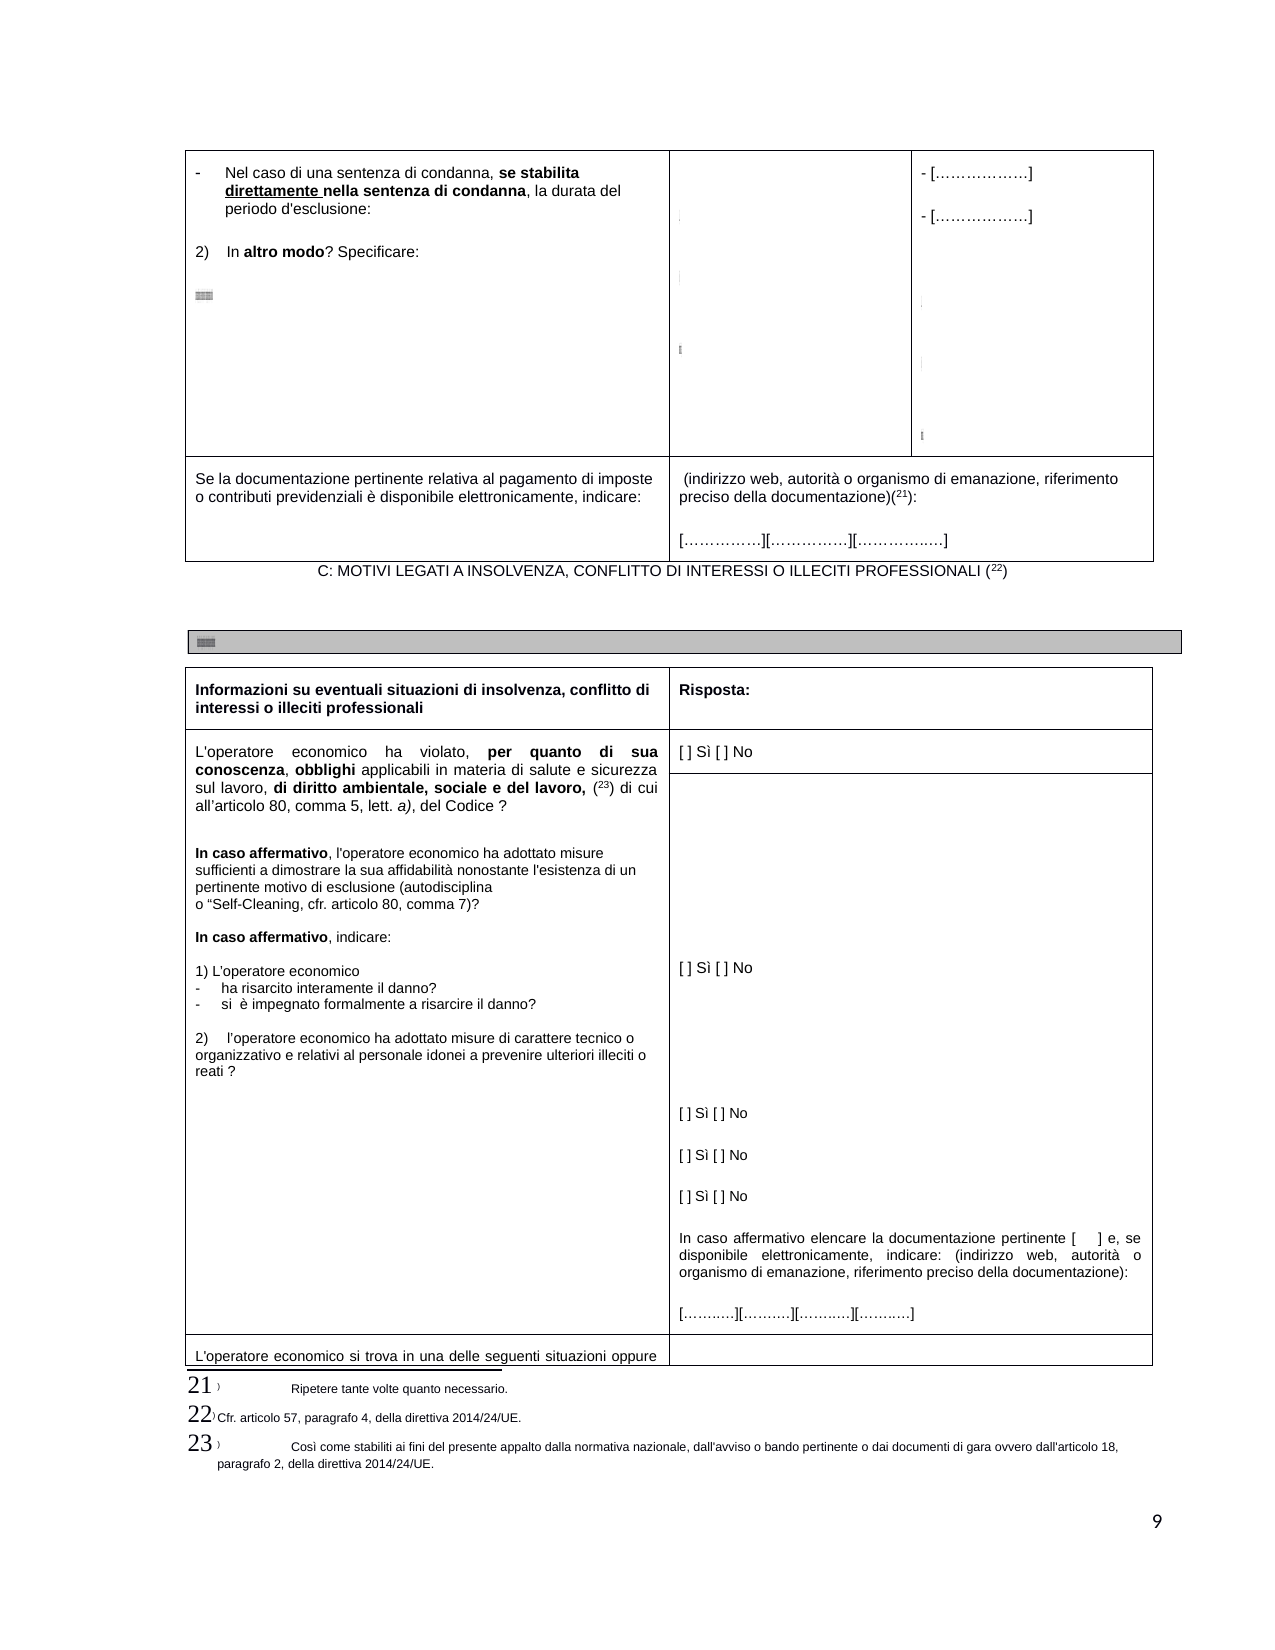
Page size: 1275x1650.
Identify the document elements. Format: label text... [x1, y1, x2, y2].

table_cell [ ] Sì [ ] No [670, 730, 1152, 773]
table_cell a) [………..…] b) [……..……] c1) [ ] Sì [ ] No - [ ] Sì [ ] No - [………………] - [………………] c2) [………….…] d) [ ] Sì [ ] No In caso affermativo, fornire informazioni dettagliate: [……] [670, 151, 911, 456]
table_cell L'operatore economico si trova in una delle seguenti situazioni oppure [186, 1335, 669, 1365]
table_cell In caso negativo, indicare: a) Paese o Stato membro interessato b) Di quale importo si tratta c) Come è stata stabilita tale inottemperanza: 1) Mediante una decisione giudiziaria o amministrativa: Tale decisione è definitiva e vincolante? Indicare la data della sentenza di condanna o della decisione. Nel caso di una sentenza di condanna, se stabilita direttamente nella sentenza di condanna, la durata del periodo d'esclusione: 2) In altro modo? Specificare: d) L'operatore economico ha ottemperato od ottempererà ai suoi obblighi, pagando o impegnandosi in modo vincolante a pagare le imposte, le tasse o i contributi previdenziali dovuti, compresi eventuali interessi o multe, avendo effettuato il pagamento o formalizzato l’impegno prima della scadenza del termine per la presentazione della domanda (articolo 80 comma 4, ultimo periodo, del Codice)? [186, 151, 669, 456]
table_cell [ ] Sì [ ] No [ ] Sì [ ] No [ ] Sì [ ] No [ ] Sì [ ] No In caso affermativo elencare la documentazione pertinente [ ] e, se disponibile elettronicamente, indicare: (indirizzo web, autorità o organismo di emanazione, riferimento preciso della documentazione): [……..…][…….…][……..…][……..…] [670, 774, 1152, 1334]
table_header Informazioni su eventuali situazioni di insolvenza, conflitto di interessi o illeciti professionali [186, 668, 669, 729]
table_cell [670, 1335, 1152, 1365]
text Si noti che ai fini del presente appalto alcuni dei motivi di esclusione elencati di seguito potrebbero essere stati oggetto di una definizione più precisa nel diritto nazionale, nell'avviso o bando pertinente o nei documenti di gara. Il diritto nazionale può ad esempio prevedere che nel concetto di "grave illecito professionale" rientrino forme diverse di condotta. [189, 631, 1181, 653]
text ) Cfr. articolo 57, paragrafo 4, della direttiva 2014/24/UE. [187, 1399, 1137, 1428]
table_cell (indirizzo web, autorità o organismo di emanazione, riferimento preciso della documentazione)(): [……………][……………][…………..…] [670, 457, 1153, 561]
table_cell a) [………..…] b) [……..……] c1) [ ] Sì [ ] No - [ ] Sì [ ] No - [………………] - [………………] c2) [………….…] d) [ ] Sì [ ] No In caso affermativo, fornire informazioni dettagliate: [……] [912, 151, 1153, 456]
table_cell L'operatore economico ha violato, per quanto di sua conoscenza, obblighi applicabili in materia di salute e sicurezza sul lavoro, di diritto ambientale, sociale e del lavoro, () di cui all’articolo 80, comma 5, lett. a), del Codice ? In caso affermativo, l'operatore economico ha adottato misure sufficienti a dimostrare la sua affidabilità nonostante l'esistenza di un pertinente motivo di esclusione (autodisciplina o “Self-Cleaning, cfr. articolo 80, comma 7)? In caso affermativo, indicare: 1) L’operatore economico - ha risarcito interamente il danno? - si è impegnato formalmente a risarcire il danno? 2) l’operatore economico ha adottato misure di carattere tecnico o organizzativo e relativi al personale idonei a prevenire ulteriori illeciti o reati ? [186, 730, 669, 1334]
table_header Risposta: [670, 668, 1152, 729]
table_cell Se la documentazione pertinente relativa al pagamento di imposte o contributi previdenziali è disponibile elettronicamente, indicare: [186, 457, 669, 561]
title C: motivi legati a insolvenza, conflitto di interessi o illeciti professionali () [187, 562, 1137, 580]
